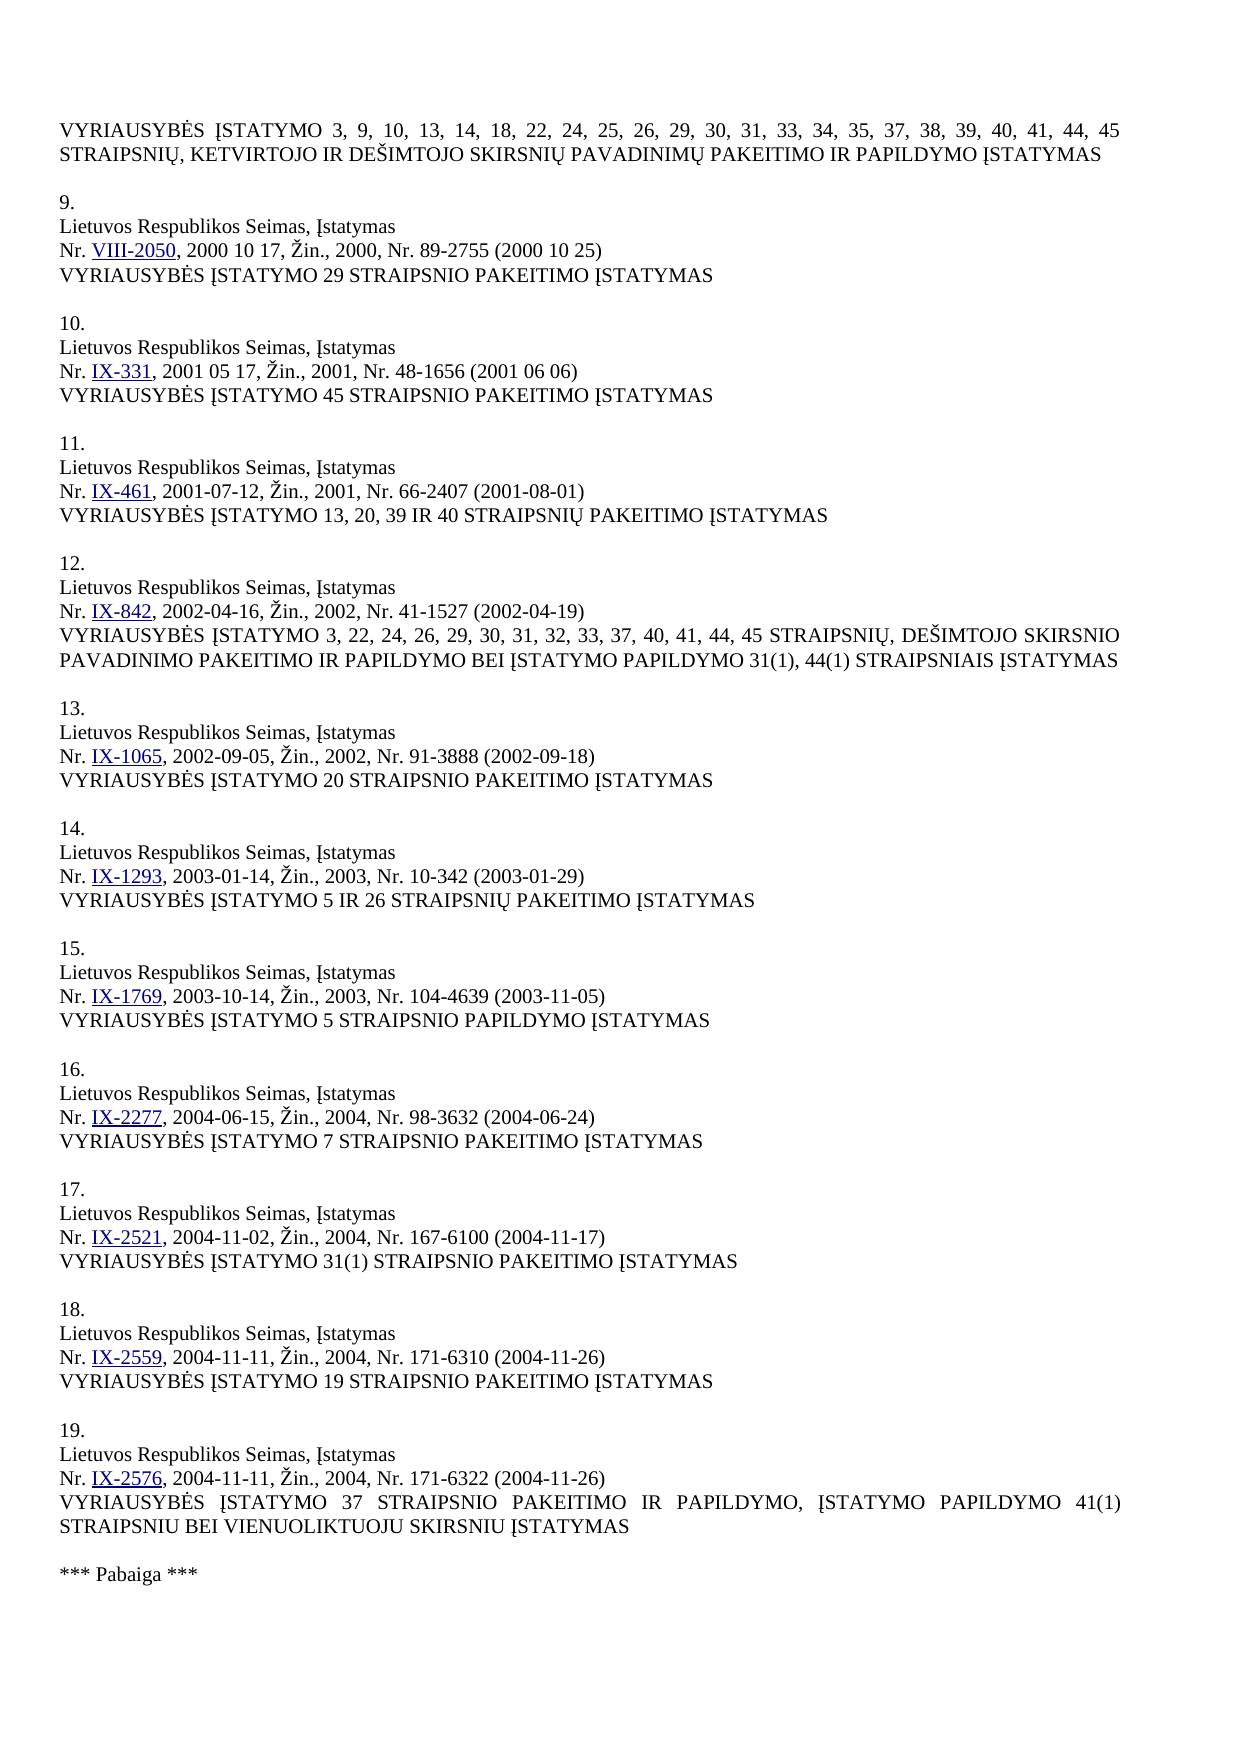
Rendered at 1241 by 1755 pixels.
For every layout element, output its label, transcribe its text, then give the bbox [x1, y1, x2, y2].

text VYRIAUSYBĖS ĮSTATYMO 3, 9, 10, 13, 14, 18, 22, 24, 25, 26, 29, 30, 31, 33, 34, 35, 37, 38, 39, 40, 41, 44, 45 STRAIPSNIŲ, KETVIRTOJO IR DEŠIMTOJO SKIRSNIŲ PAVADINIMŲ PAKEITIMO IR PAPILDYMO ĮSTATYMAS [59, 118, 1122, 166]
text 19. [59, 1417, 1122, 1442]
text Nr. IX-1293, 2003-01-14, Žin., 2003, Nr. 10-342 (2003-01-29) [59, 864, 1122, 888]
text 11. [59, 431, 1122, 455]
text Lietuvos Respublikos Seimas, Įstatymas [59, 1081, 1122, 1105]
text Nr. IX-2277, 2004-06-15, Žin., 2004, Nr. 98-3632 (2004-06-24) [59, 1105, 1122, 1129]
text VYRIAUSYBĖS ĮSTATYMO 19 STRAIPSNIO PAKEITIMO ĮSTATYMAS [59, 1369, 1122, 1393]
text Lietuvos Respublikos Seimas, Įstatymas [59, 335, 1122, 359]
text VYRIAUSYBĖS ĮSTATYMO 5 STRAIPSNIO PAPILDYMO ĮSTATYMAS [59, 1008, 1122, 1032]
text Nr. IX-1065, 2002-09-05, Žin., 2002, Nr. 91-3888 (2002-09-18) [59, 744, 1122, 768]
text Nr. IX-2521, 2004-11-02, Žin., 2004, Nr. 167-6100 (2004-11-17) [59, 1225, 1122, 1249]
text Nr. IX-461, 2001-07-12, Žin., 2001, Nr. 66-2407 (2001-08-01) [59, 479, 1122, 503]
text Lietuvos Respublikos Seimas, Įstatymas [59, 214, 1122, 238]
text 15. [59, 936, 1122, 960]
text Lietuvos Respublikos Seimas, Įstatymas [59, 1442, 1122, 1466]
text Nr. IX-2559, 2004-11-11, Žin., 2004, Nr. 171-6310 (2004-11-26) [59, 1345, 1122, 1369]
text Nr. IX-842, 2002-04-16, Žin., 2002, Nr. 41-1527 (2002-04-19) [59, 599, 1122, 623]
text VYRIAUSYBĖS ĮSTATYMO 7 STRAIPSNIO PAKEITIMO ĮSTATYMAS [59, 1129, 1122, 1153]
text 12. [59, 551, 1122, 575]
text Lietuvos Respublikos Seimas, Įstatymas [59, 1201, 1122, 1225]
text VYRIAUSYBĖS ĮSTATYMO 20 STRAIPSNIO PAKEITIMO ĮSTATYMAS [59, 768, 1122, 792]
text 18. [59, 1297, 1122, 1321]
text 13. [59, 696, 1122, 720]
text *** Pabaiga *** [59, 1562, 1122, 1586]
text Lietuvos Respublikos Seimas, Įstatymas [59, 1321, 1122, 1345]
text Lietuvos Respublikos Seimas, Įstatymas [59, 960, 1122, 984]
text Lietuvos Respublikos Seimas, Įstatymas [59, 840, 1122, 864]
text 9. [59, 190, 1122, 214]
text VYRIAUSYBĖS ĮSTATYMO 37 STRAIPSNIO PAKEITIMO IR PAPILDYMO, ĮSTATYMO PAPILDYMO 41(1) STRAIPSNIU BEI VIENUOLIKTUOJU SKIRSNIU ĮSTATYMAS [59, 1490, 1122, 1538]
text VYRIAUSYBĖS ĮSTATYMO 5 IR 26 STRAIPSNIŲ PAKEITIMO ĮSTATYMAS [59, 888, 1122, 912]
text VYRIAUSYBĖS ĮSTATYMO 45 STRAIPSNIO PAKEITIMO ĮSTATYMAS [59, 383, 1122, 407]
text Nr. IX-2576, 2004-11-11, Žin., 2004, Nr. 171-6322 (2004-11-26) [59, 1466, 1122, 1490]
text Lietuvos Respublikos Seimas, Įstatymas [59, 575, 1122, 599]
text VYRIAUSYBĖS ĮSTATYMO 13, 20, 39 IR 40 STRAIPSNIŲ PAKEITIMO ĮSTATYMAS [59, 503, 1122, 527]
text VYRIAUSYBĖS ĮSTATYMO 31(1) STRAIPSNIO PAKEITIMO ĮSTATYMAS [59, 1249, 1122, 1273]
text Nr. VIII-2050, 2000 10 17, Žin., 2000, Nr. 89-2755 (2000 10 25) [59, 238, 1122, 262]
text 17. [59, 1177, 1122, 1201]
text Lietuvos Respublikos Seimas, Įstatymas [59, 720, 1122, 744]
text 16. [59, 1057, 1122, 1081]
text VYRIAUSYBĖS ĮSTATYMO 3, 22, 24, 26, 29, 30, 31, 32, 33, 37, 40, 41, 44, 45 STRAIPSNIŲ, DEŠIMTOJO SKIRSNIO PAVADINIMO PAKEITIMO IR PAPILDYMO BEI ĮSTATYMO PAPILDYMO 31(1), 44(1) STRAIPSNIAIS ĮSTATYMAS [59, 623, 1122, 672]
text Nr. IX-1769, 2003-10-14, Žin., 2003, Nr. 104-4639 (2003-11-05) [59, 984, 1122, 1008]
text 10. [59, 311, 1122, 335]
text 14. [59, 816, 1122, 840]
text Lietuvos Respublikos Seimas, Įstatymas [59, 455, 1122, 479]
text VYRIAUSYBĖS ĮSTATYMO 29 STRAIPSNIO PAKEITIMO ĮSTATYMAS [59, 262, 1122, 287]
text Nr. IX-331, 2001 05 17, Žin., 2001, Nr. 48-1656 (2001 06 06) [59, 359, 1122, 383]
